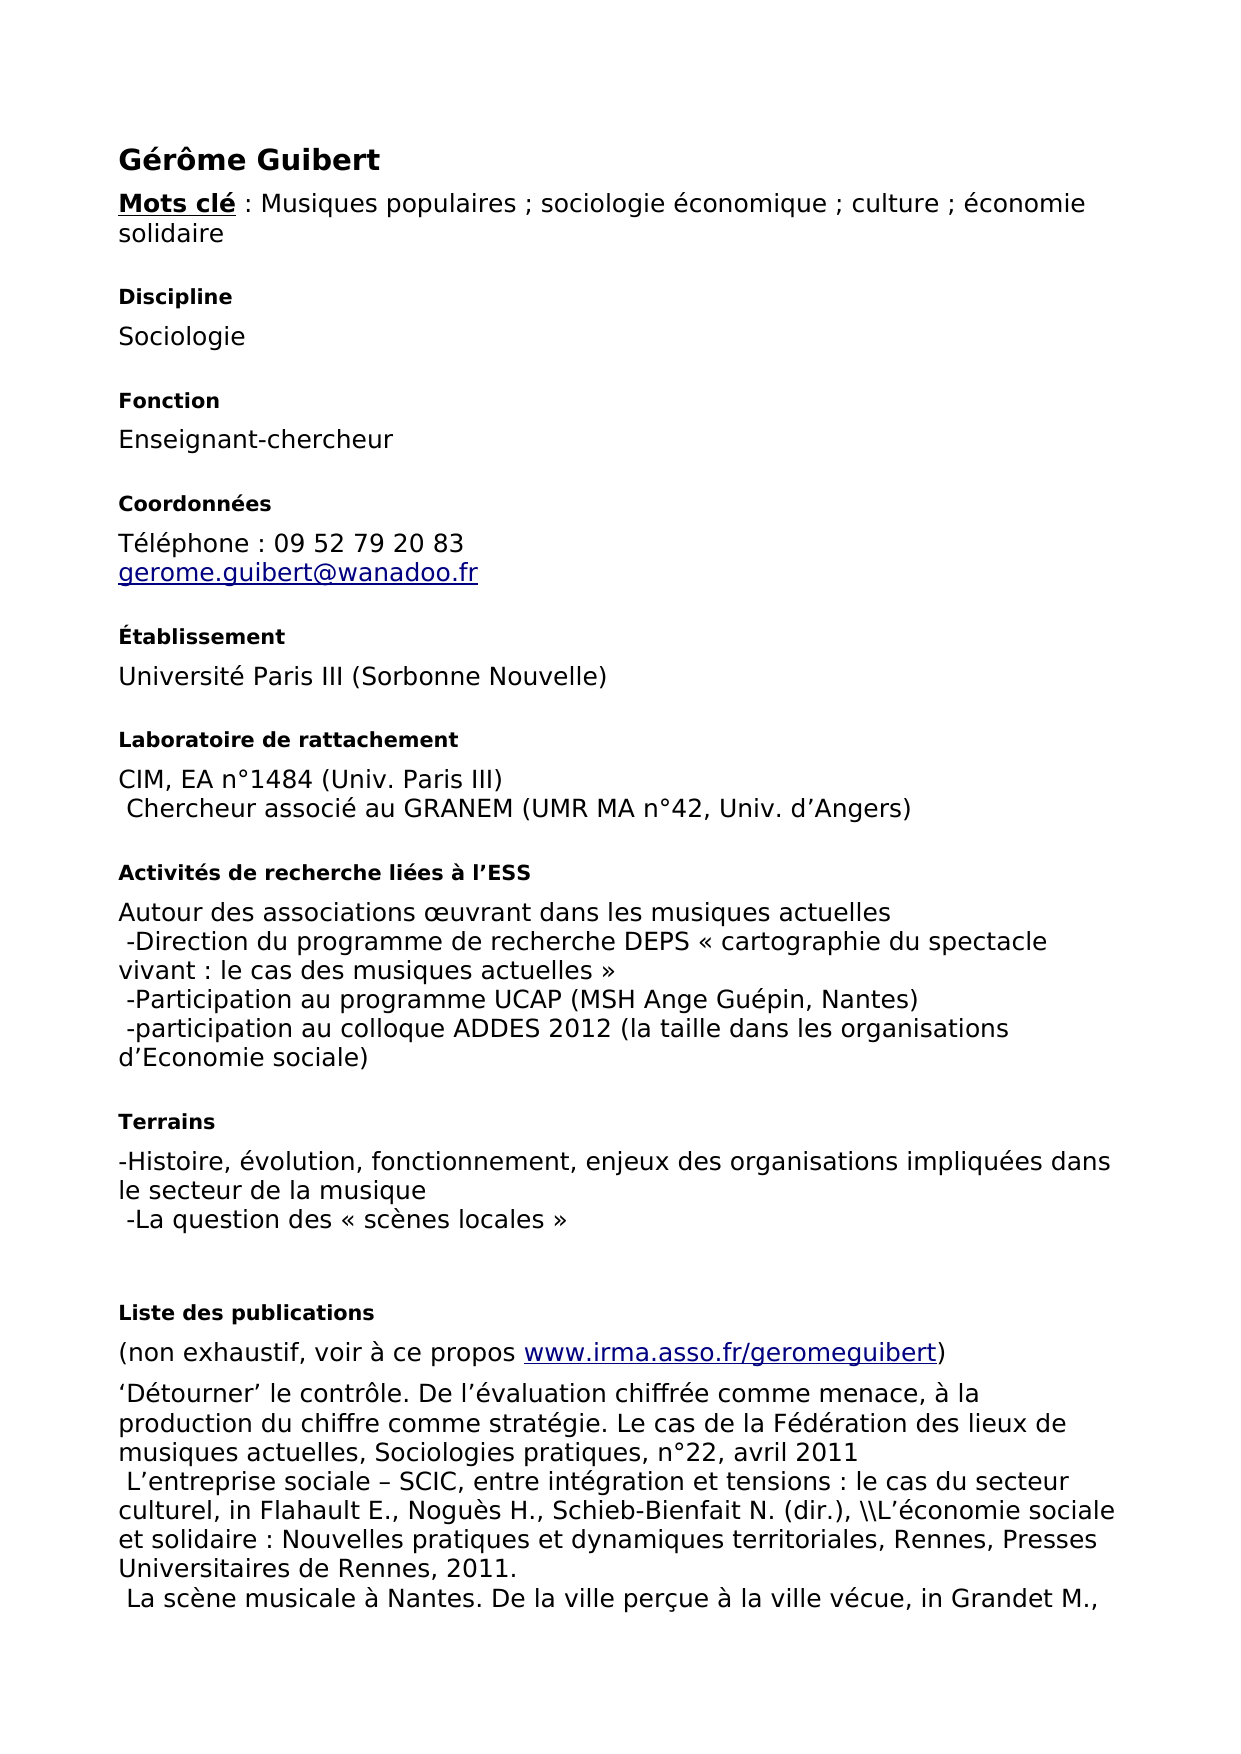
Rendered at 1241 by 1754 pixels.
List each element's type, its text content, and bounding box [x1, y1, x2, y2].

subtitle Fonction [118, 389, 1122, 413]
subtitle Laboratoire de rattachement [118, 728, 1122, 753]
text Enseignant-chercheur [118, 426, 1122, 455]
subtitle Activités de recherche liées à l’ESS [118, 861, 1122, 885]
subtitle Coordonnées [118, 492, 1122, 517]
text Université Paris III (Sorbonne Nouvelle) [118, 662, 1122, 691]
subtitle Discipline [118, 285, 1122, 310]
subtitle Établissement [118, 625, 1122, 649]
text CIM, EA n°1484 (Univ. Paris III) Chercheur associé au GRANEM (UMR MA n°42, Univ. d’Angers) [118, 765, 1122, 823]
text Mots clé : Musiques populaires ; sociologie économique ; culture ; économie solidaire [118, 189, 1122, 248]
text Autour des associations œuvrant dans les musiques actuelles -Direction du programme de recherche DEPS « cartographie du spectacle vivant : le cas des musiques actuelles » -Participation au programme UCAP (MSH Ange Guépin, Nantes) -participation au colloque ADDES 2012 (la taille dans les organisations d’Economie sociale) [118, 898, 1122, 1073]
text (non exhaustif, voir à ce propos www.irma.asso.fr/geromeguibert) [118, 1338, 1122, 1367]
subtitle Gérôme Guibert [118, 143, 1122, 177]
subtitle Terrains [118, 1110, 1122, 1134]
text Sociologie [118, 322, 1122, 351]
text ‘Détourner’ le contrôle. De l’évaluation chiffrée comme menace, à la production du chiffre comme stratégie. Le cas de la Fédération des lieux de musiques actuelles, Sociologies pratiques, n°22, avril 2011 L’entreprise sociale – SCIC, entre intégration et tensions : le cas du secteur culturel, in Flahault E., Noguès H., Schieb-Bienfait N. (dir.), \\L’économie sociale et solidaire : Nouvelles pratiques et dynamiques territoriales, Rennes, Presses Universitaires de Rennes, 2011. La scène musicale à Nantes. De la ville perçue à la ville vécue, in Grandet M., [118, 1379, 1122, 1613]
subtitle Liste des publications [118, 1301, 1122, 1325]
text -Histoire, évolution, fonctionnement, enjeux des organisations impliquées dans le secteur de la musique -La question des « scènes locales » [118, 1147, 1122, 1264]
text Téléphone : 09 52 79 20 83 gerome.guibert@wanadoo.fr [118, 529, 1122, 587]
